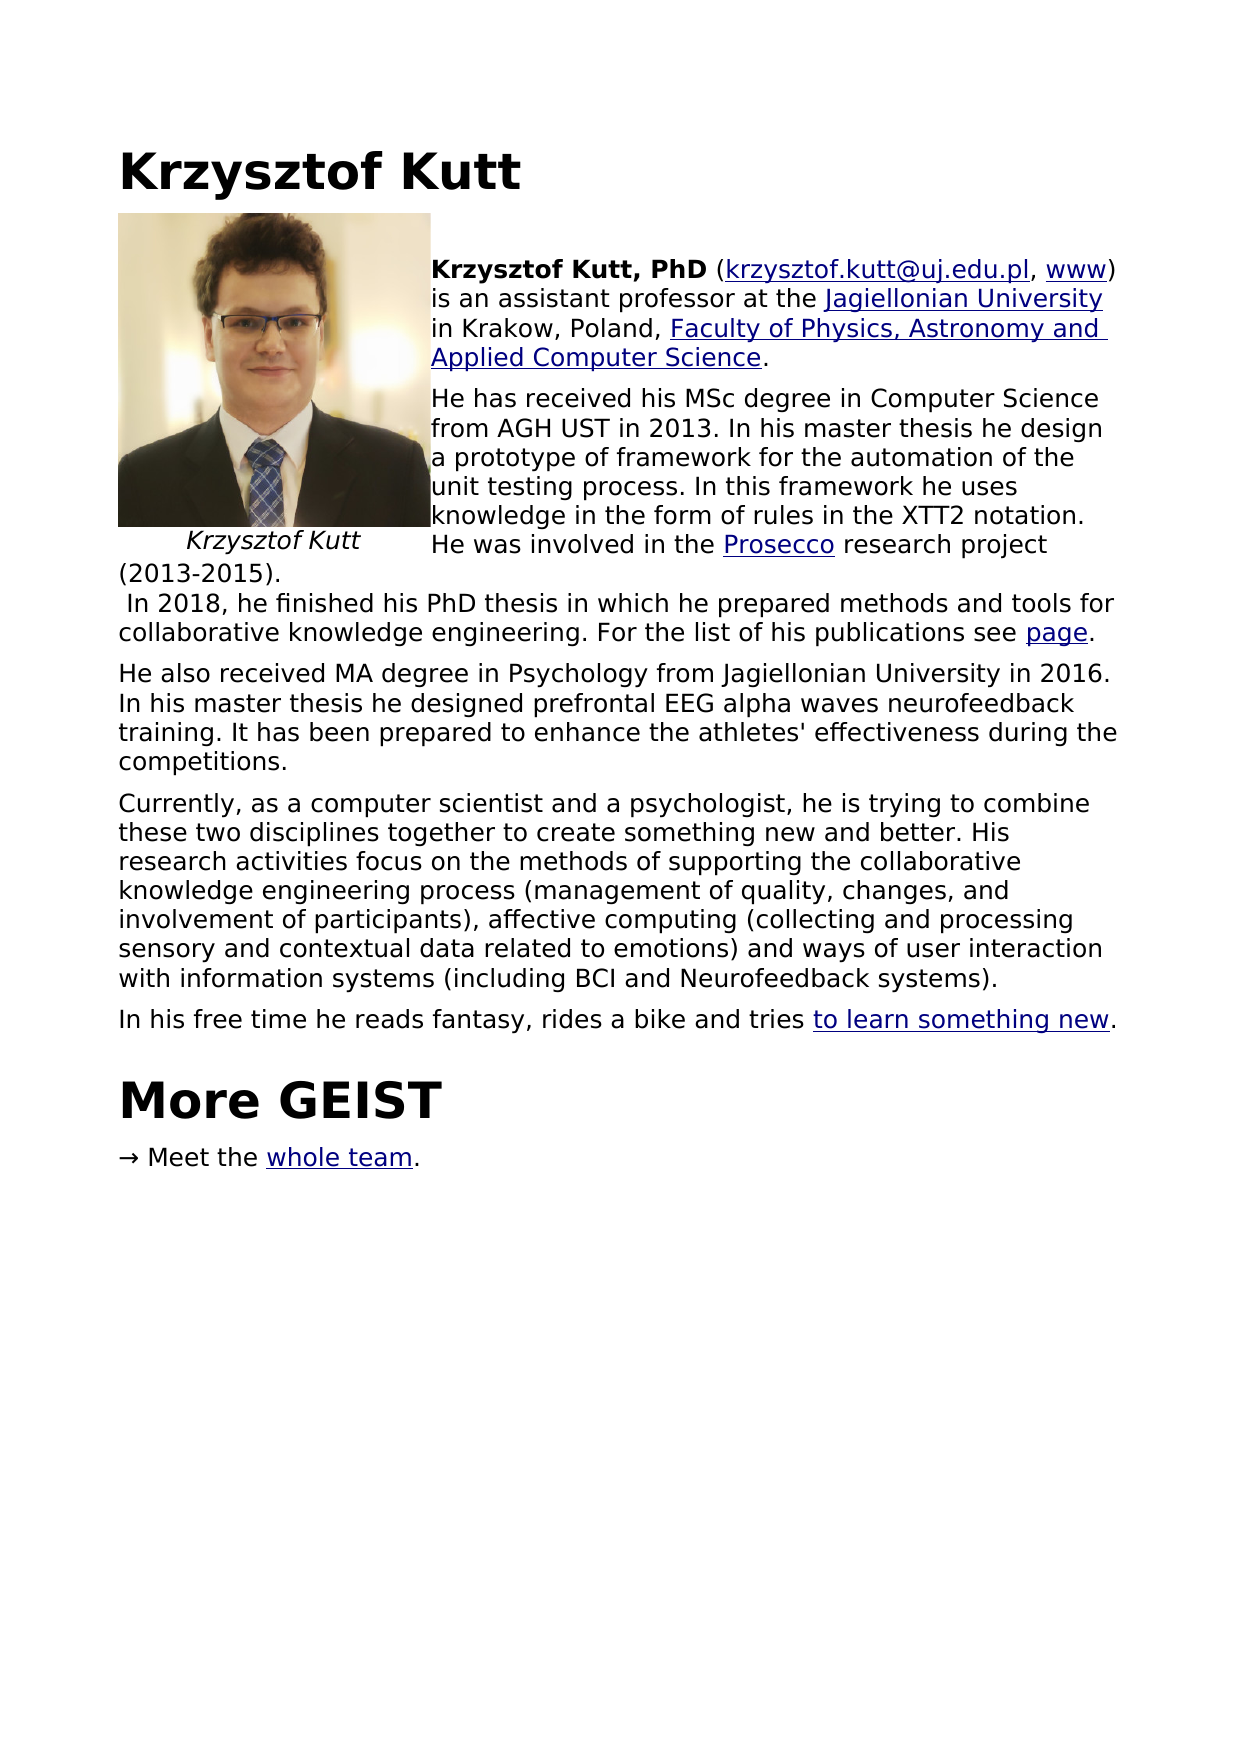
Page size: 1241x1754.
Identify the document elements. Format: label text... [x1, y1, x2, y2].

subtitle More GEIST [118, 1072, 1122, 1130]
text In his free time he reads fantasy, rides a bike and tries to learn something new. [118, 1006, 1122, 1035]
subtitle Krzysztof Kutt [118, 143, 1122, 201]
text Krzysztof Kutt [118, 527, 431, 556]
text Krzysztof Kutt, PhD (krzysztof.kutt@uj.edu.pl, www) is an assistant professor at the Jagiellonian University in Krakow, Poland, Faculty of Physics, Astronomy and Applied Computer Science. [431, 256, 1122, 372]
picture [118, 213, 431, 527]
text He has received his MSc degree in Computer Science from AGH UST in 2013. In his master thesis he design a prototype of framework for the automation of the unit testing process. In this framework he uses knowledge in the form of rules in the XTT2 notation. He was involved in the Prosecco research project (2013-2015). In 2018, he finished his PhD thesis in which he prepared methods and tools for collaborative knowledge engineering. For the list of his publications see page. [118, 385, 1122, 647]
text → Meet the whole team. [118, 1143, 1122, 1172]
text Currently, as a computer scientist and a psychologist, he is trying to combine these two disciplines together to create something new and better. His research activities focus on the methods of supporting the collaborative knowledge engineering process (management of quality, changes, and involvement of participants), affective computing (collecting and processing sensory and contextual data related to emotions) and ways of user interaction with information systems (including BCI and Neurofeedback systems). [118, 789, 1122, 993]
text He also received MA degree in Psychology from Jagiellonian University in 2016. In his master thesis he designed prefrontal EEG alpha waves neurofeedback training. It has been prepared to enhance the athletes' effectiveness during the competitions. [118, 660, 1122, 776]
